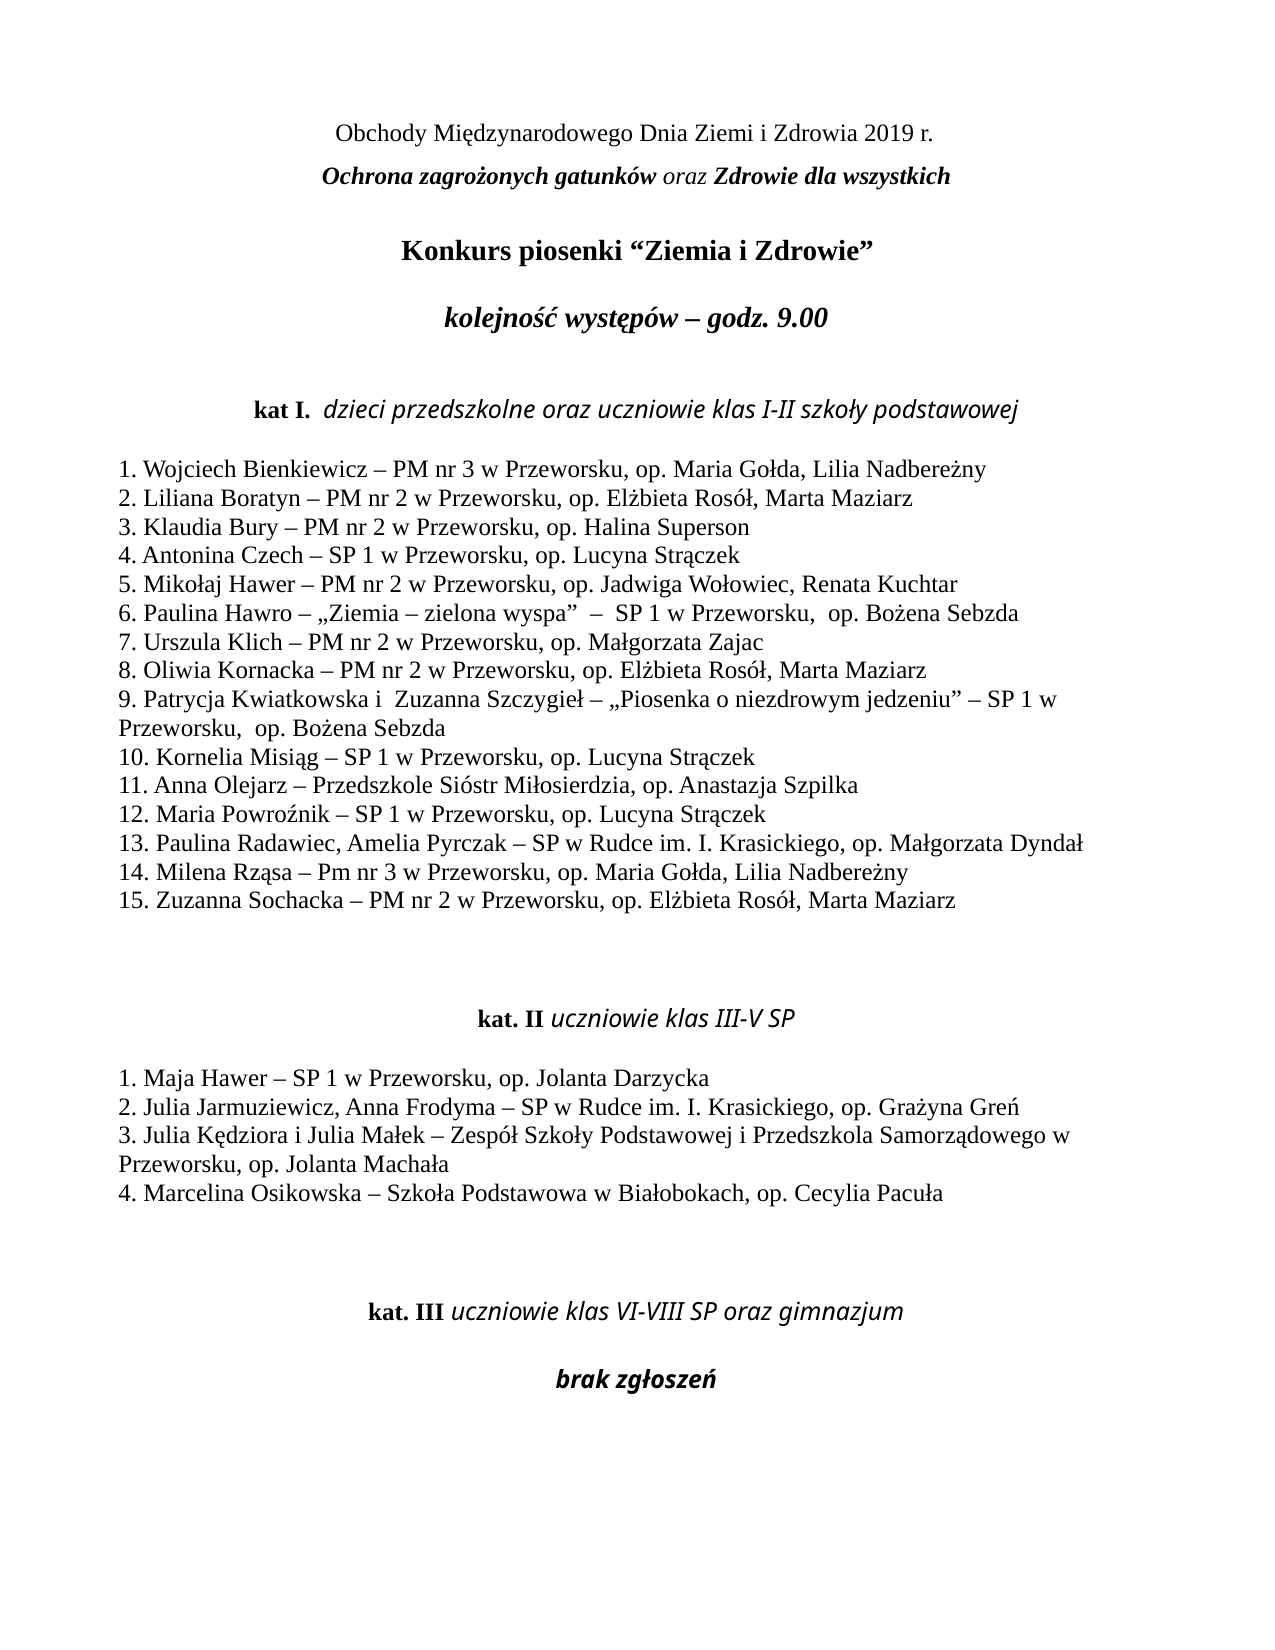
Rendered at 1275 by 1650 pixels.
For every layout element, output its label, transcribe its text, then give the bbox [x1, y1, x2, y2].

text 13. Paulina Radawiec, Amelia Pyrczak – SP w Rudce im. I. Krasickiego, op. Małgorzata Dyndał [118, 828, 1157, 857]
text 15. Zuzanna Sochacka – PM nr 2 w Przeworsku, op. Elżbieta Rosół, Marta Maziarz [118, 885, 1157, 914]
text 14. Milena Rząsa – Pm nr 3 w Przeworsku, op. Maria Gołda, Lilia Nadbereżny [118, 857, 1157, 885]
text 7. Urszula Klich – PM nr 2 w Przeworsku, op. Małgorzata Zajac [118, 627, 1157, 655]
text 3. Klaudia Bury – PM nr 2 w Przeworsku, op. Halina Superson [118, 512, 1157, 540]
text 11. Anna Olejarz – Przedszkole Sióstr Miłosierdzia, op. Anastazja Szpilka [118, 770, 1157, 799]
text kat. III uczniowie klas VI-VIII SP oraz gimnazjum [118, 1293, 1157, 1327]
text 6. Paulina Hawro – „Ziemia – zielona wyspa” – SP 1 w Przeworsku, op. Bożena Sebzda [118, 598, 1157, 627]
text kat. II uczniowie klas III-V SP [118, 1000, 1157, 1034]
text 2. Julia Jarmuziewicz, Anna Frodyma – SP w Rudce im. I. Krasickiego, op. Grażyna Greń [118, 1092, 1157, 1121]
text 1. Maja Hawer – SP 1 w Przeworsku, op. Jolanta Darzycka [118, 1063, 1157, 1092]
text kolejność występów – godz. 9.00 [118, 300, 1157, 334]
text Konkurs piosenki “Ziemia i Zdrowie” [118, 233, 1157, 267]
text 12. Maria Powroźnik – SP 1 w Przeworsku, op. Lucyna Strączek [118, 799, 1157, 828]
text brak zgłoszeń [118, 1361, 1157, 1395]
text Obchody Międzynarodowego Dnia Ziemi i Zdrowia 2019 r. [118, 118, 1157, 147]
text 1. Wojciech Bienkiewicz – PM nr 3 w Przeworsku, op. Maria Gołda, Lilia Nadbereżny [118, 454, 1157, 483]
text kat I. dzieci przedszkolne oraz uczniowie klas I-II szkoły podstawowej [118, 391, 1157, 425]
text 3. Julia Kędziora i Julia Małek – Zespół Szkoły Podstawowej i Przedszkola Samorządowego w Przeworsku, op. Jolanta Machała [118, 1121, 1157, 1178]
text Ochrona zagrożonych gatunków oraz Zdrowie dla wszystkich [118, 161, 1157, 190]
text 4. Marcelina Osikowska – Szkoła Podstawowa w Białobokach, op. Cecylia Pacuła [118, 1178, 1157, 1207]
text 10. Kornelia Misiąg – SP 1 w Przeworsku, op. Lucyna Strączek [118, 742, 1157, 770]
text 2. Liliana Boratyn – PM nr 2 w Przeworsku, op. Elżbieta Rosół, Marta Maziarz [118, 483, 1157, 512]
text 9. Patrycja Kwiatkowska i Zuzanna Szczygieł – „Piosenka o niezdrowym jedzeniu” – SP 1 w Przeworsku, op. Bożena Sebzda [118, 684, 1157, 742]
text 8. Oliwia Kornacka – PM nr 2 w Przeworsku, op. Elżbieta Rosół, Marta Maziarz [118, 655, 1157, 684]
text 4. Antonina Czech – SP 1 w Przeworsku, op. Lucyna Strączek [118, 540, 1157, 569]
text 5. Mikołaj Hawer – PM nr 2 w Przeworsku, op. Jadwiga Wołowiec, Renata Kuchtar [118, 569, 1157, 598]
